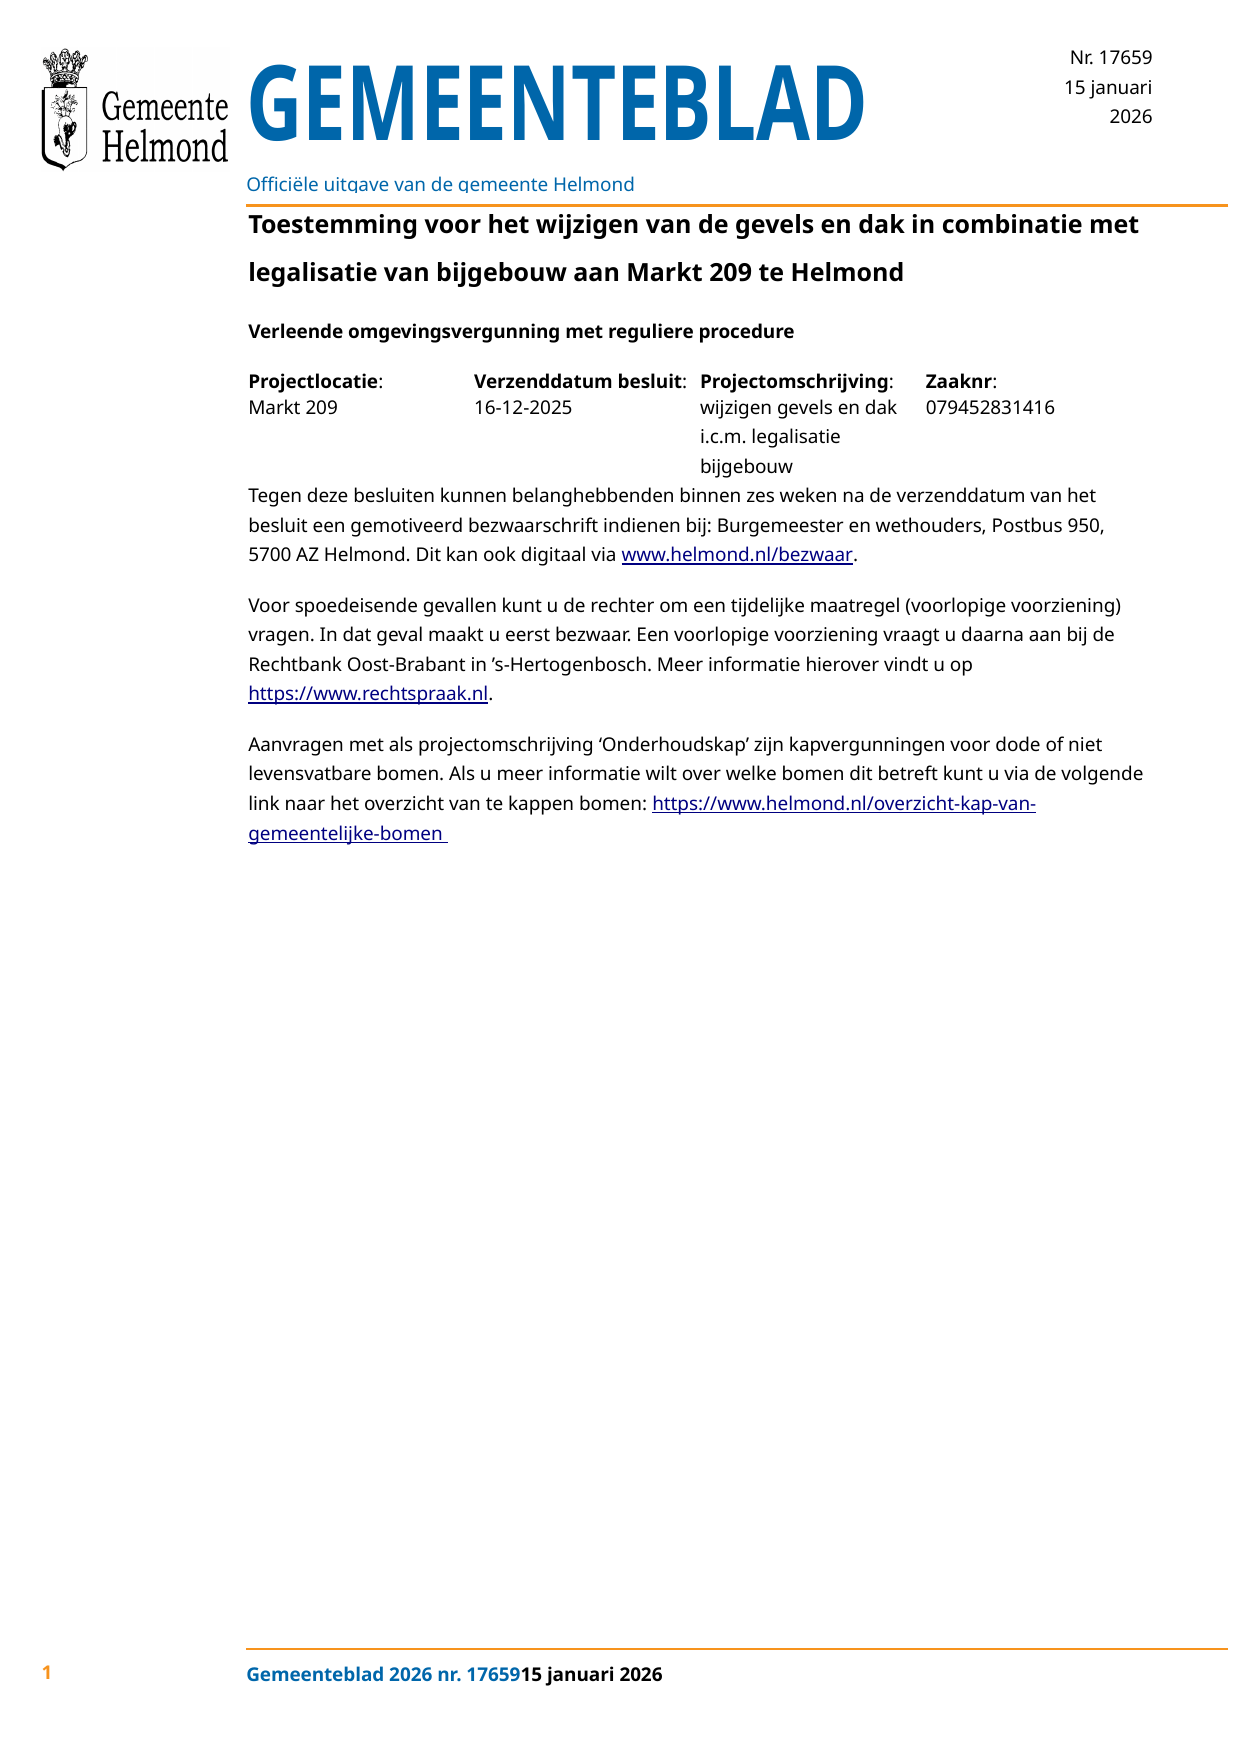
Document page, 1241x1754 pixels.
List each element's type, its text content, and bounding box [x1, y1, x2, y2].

table_cell 16-12-2025 [474, 394, 700, 479]
text Toestemming voor het wijzigen van de gevels en dak in combinatie met legalisatie van bijgebouw aan Markt 209 te Helmond [248, 207, 1152, 288]
picture [41, 47, 231, 172]
text Aanvragen met als projectomschrijving ‘Onderhoudskap’ zijn kapvergunningen voor dode of niet levensvatbare bomen. Als u meer informatie wilt over welke bomen dit betreft kunt u via de volgende link naar het overzicht van te kappen bomen: https://www.helmond.nl/overzicht-kap-van-gemeentelijke-bomen [248, 731, 1152, 846]
table_cell Markt 209 [248, 394, 474, 479]
text Verleende omgevingsvergunning met reguliere procedure [248, 318, 1152, 344]
table_header Projectomschrijving: [700, 369, 926, 394]
table_header Verzenddatum besluit: [474, 369, 700, 394]
table_cell wijzigen gevels en dak i.c.m. legalisatie bijgebouw [700, 394, 926, 479]
table_header Projectlocatie: [248, 369, 474, 394]
text Tegen deze besluiten kunnen belanghebbenden binnen zes weken na de verzenddatum van het besluit een gemotiveerd bezwaarschrift indienen bij: Burgemeester en wethouders, Postbus 950, 5700 AZ Helmond. Dit kan ook digitaal via www.helmond.nl/bezwaar. [248, 482, 1152, 567]
table_cell 079452831416 [926, 394, 1152, 479]
text Voor spoedeisende gevallen kunt u de rechter om een tijdelijke maatregel (voorlopige voorziening) vragen. In dat geval maakt u eerst bezwaar. Een voorlopige voorziening vraagt u daarna aan bij de Rechtbank Oost-Brabant in ’s-Hertogenbosch. Meer informatie hierover vindt u op https://www.rechtspraak.nl. [248, 592, 1152, 706]
table_header Zaaknr: [926, 369, 1152, 394]
